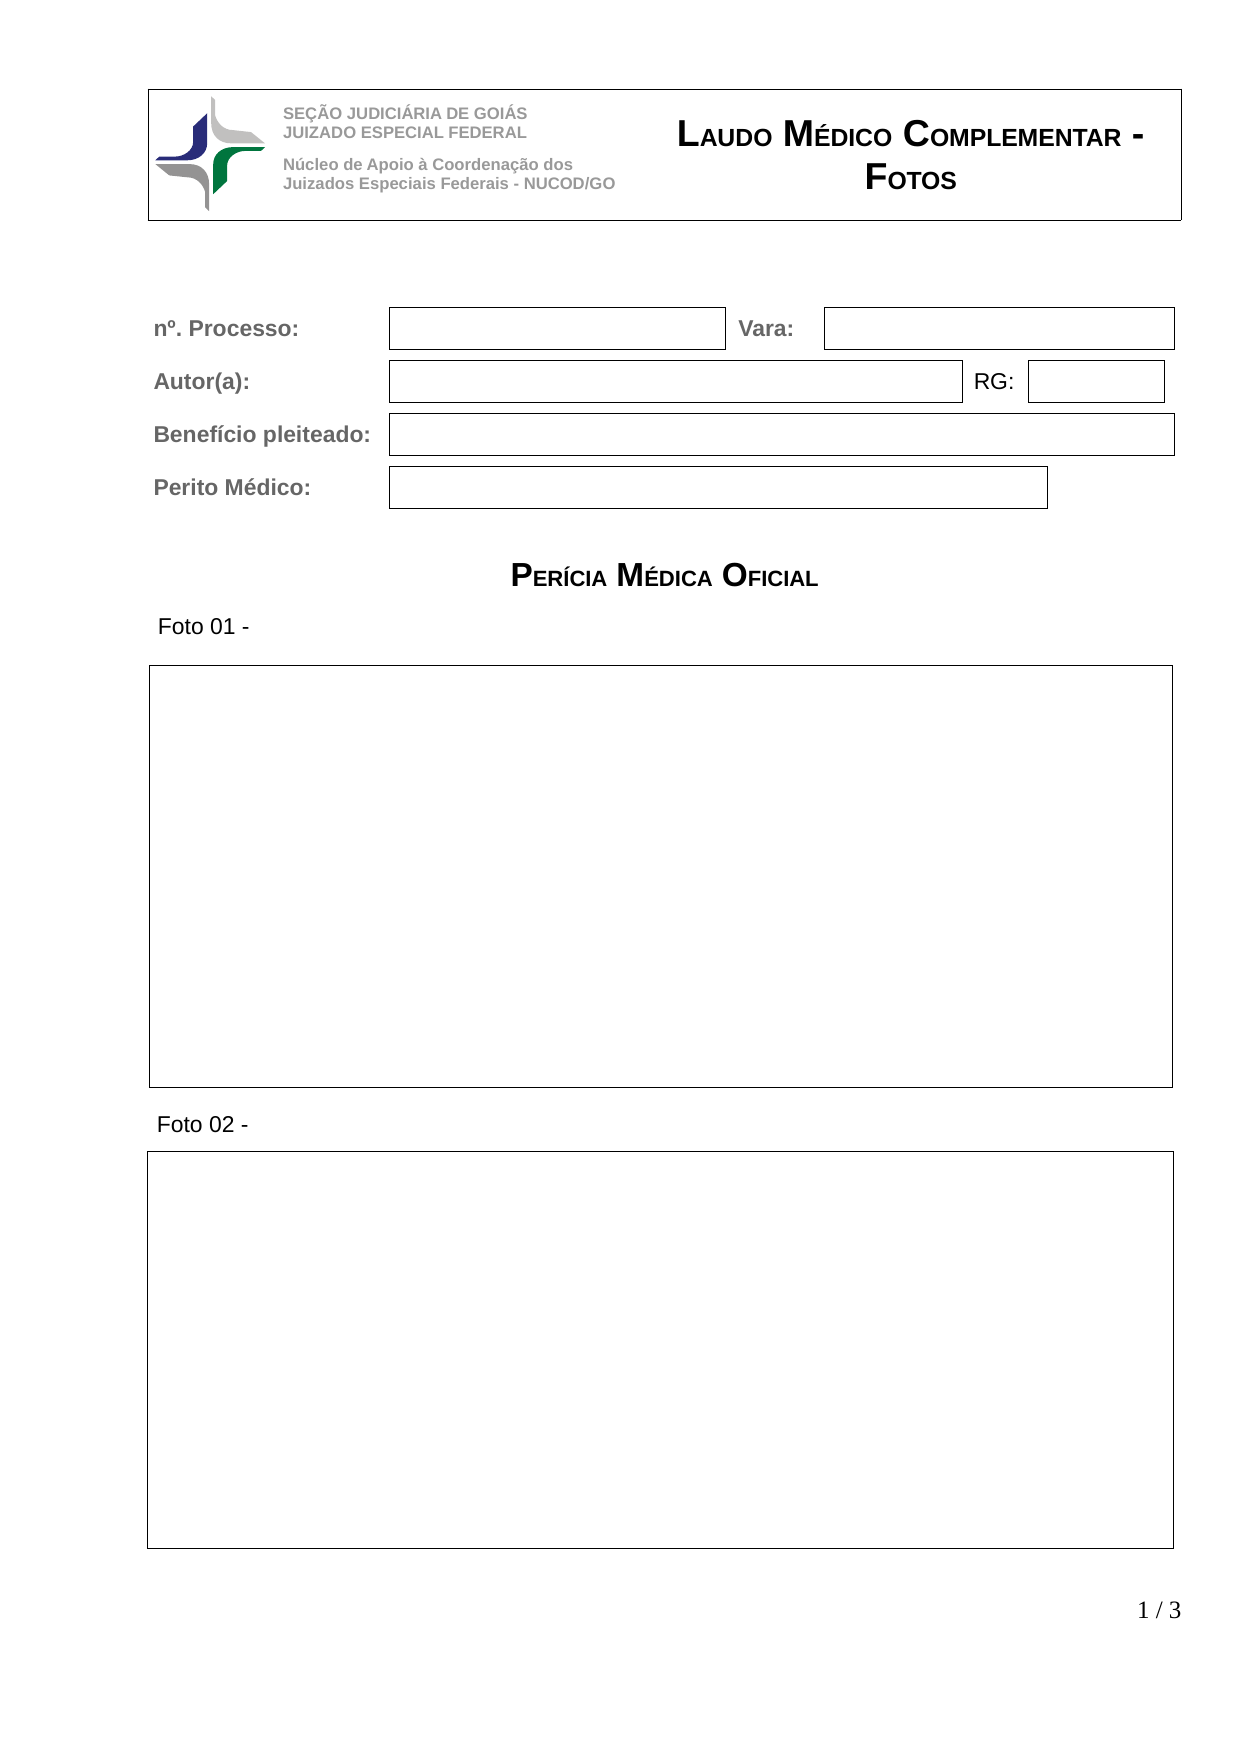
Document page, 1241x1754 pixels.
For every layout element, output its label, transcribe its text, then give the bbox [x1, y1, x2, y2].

table_cell RG: [968, 355, 1022, 407]
table_cell Benefício pleiteado: [148, 408, 383, 460]
table_cell [1022, 355, 1177, 407]
table_cell [383, 460, 1177, 513]
table_cell Autor(a): [148, 355, 383, 407]
table_cell [383, 355, 968, 407]
table_header nº. Processo: [148, 302, 383, 354]
table_header Vara: [726, 302, 819, 354]
table_header [819, 302, 1177, 354]
table_cell [383, 408, 1177, 460]
text Perícia Médica Oficial [148, 555, 1181, 593]
table_header [383, 302, 726, 354]
table_cell Perito Médico: [148, 460, 383, 513]
